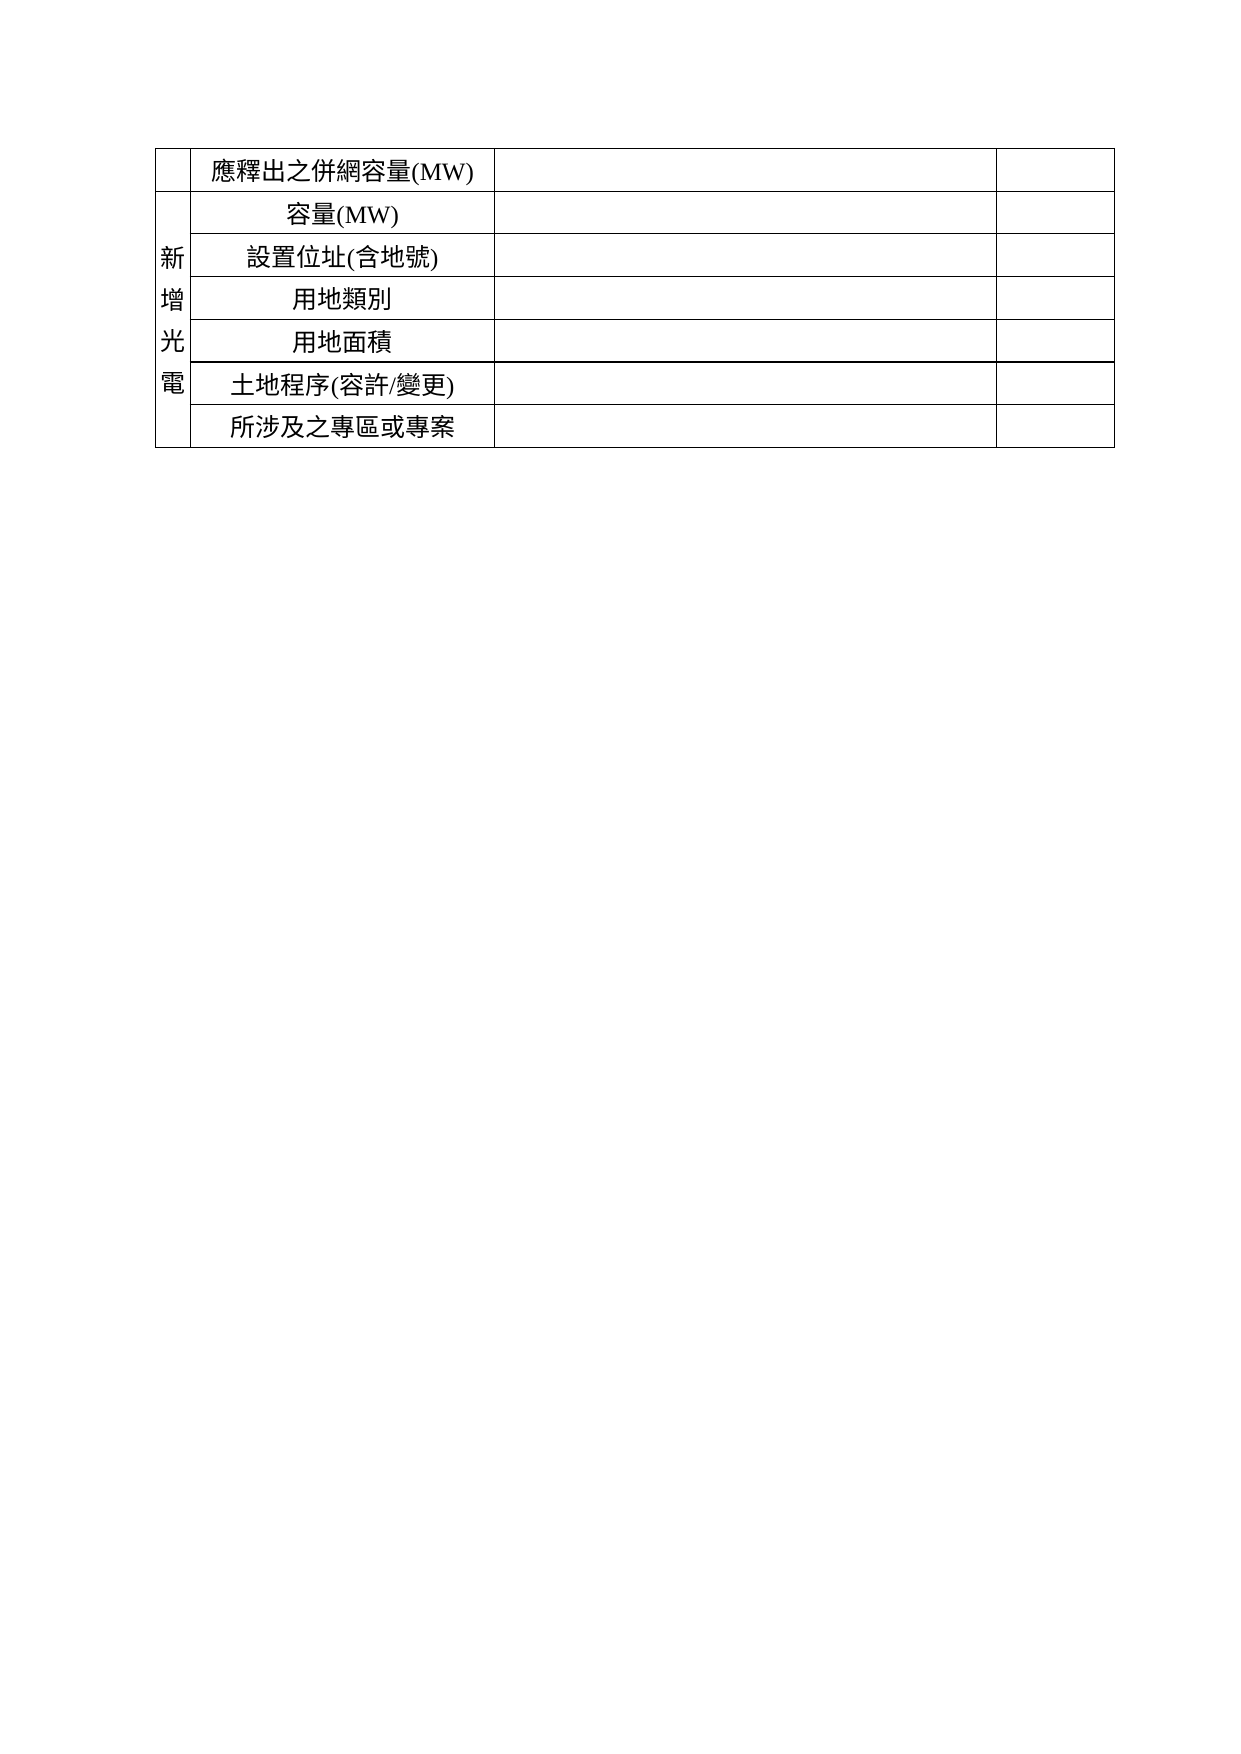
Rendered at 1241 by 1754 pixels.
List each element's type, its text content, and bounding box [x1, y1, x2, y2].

table_cell 所涉及之專區或專案 [191, 405, 494, 447]
table_cell [495, 192, 996, 233]
table_cell [997, 405, 1114, 447]
table_cell [495, 149, 996, 191]
table_cell [495, 320, 996, 361]
table_cell 設置位址(含地號) [191, 234, 494, 276]
table_cell 容量(MW) [191, 192, 494, 233]
table_cell [997, 149, 1114, 191]
table_cell [495, 277, 996, 319]
table_cell 用地類別 [191, 277, 494, 319]
table_cell 用地面積 [191, 320, 494, 361]
table_cell [997, 363, 1114, 404]
table_cell [997, 277, 1114, 319]
table_cell 土地程序(容許/變更) [191, 363, 494, 404]
table_cell [495, 363, 996, 404]
table_cell [495, 234, 996, 276]
table_cell 新增光電 [156, 192, 190, 447]
table_cell 應釋出之併網容量(MW) [191, 149, 494, 191]
table_cell [997, 234, 1114, 276]
table_cell [997, 320, 1114, 361]
table_cell [997, 192, 1114, 233]
table_cell [495, 405, 996, 447]
